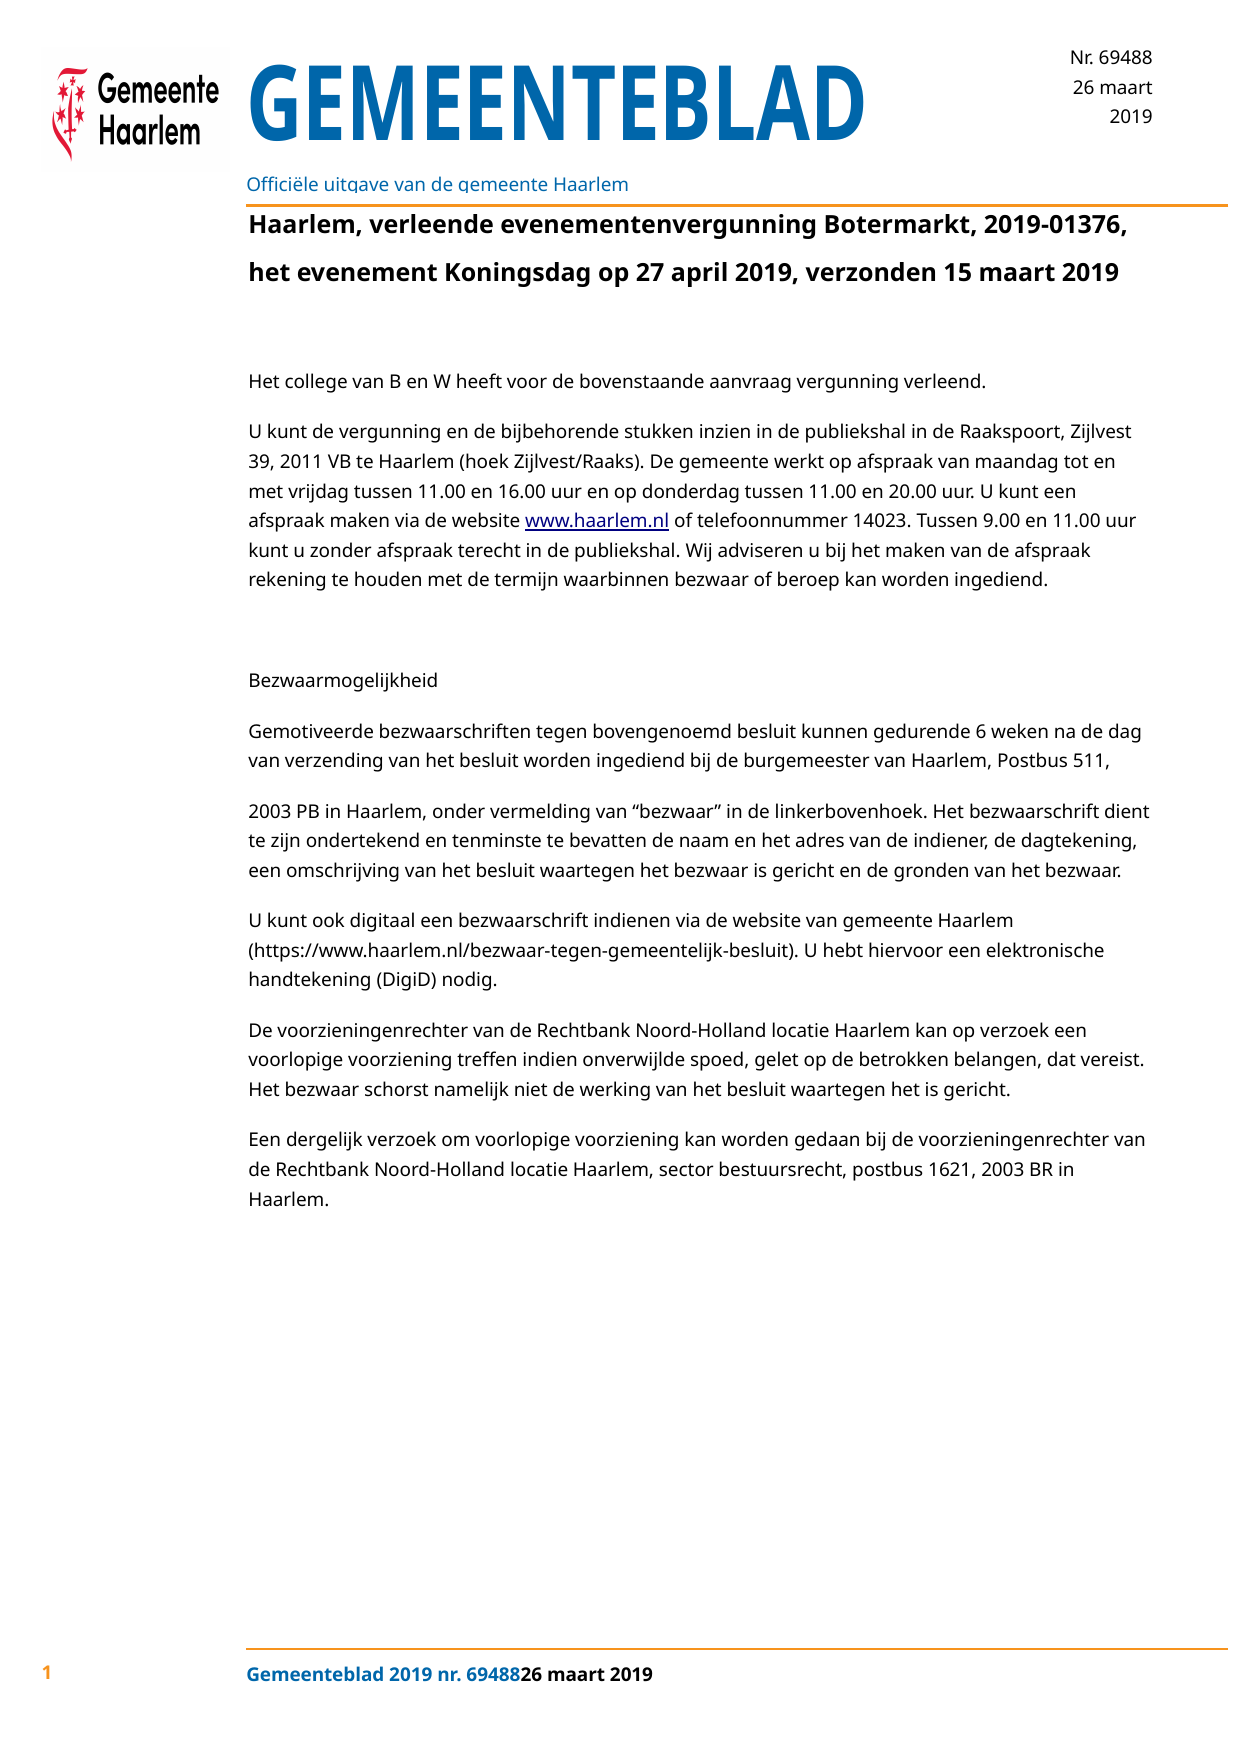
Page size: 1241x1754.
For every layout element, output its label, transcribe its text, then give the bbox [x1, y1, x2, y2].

text Een dergelijk verzoek om voorlopige voorziening kan worden gedaan bij de voorzieningenrechter van de Rechtbank Noord-Holland locatie Haarlem, sector bestuursrecht, postbus 1621, 2003 BR in Haarlem. [248, 1127, 1152, 1212]
text Gemotiveerde bezwaarschriften tegen bovengenoemd besluit kunnen gedurende 6 weken na de dag van verzending van het besluit worden ingediend bij de burgemeester van Haarlem, Postbus 511, [248, 718, 1152, 773]
text Bezwaarmogelijkheid [248, 667, 1152, 693]
text Haarlem, verleende evenementenvergunning Botermarkt, 2019-01376, het evenement Koningsdag op 27 april 2019, verzonden 15 maart 2019 [248, 207, 1152, 288]
picture [41, 47, 231, 172]
text 2003 PB in Haarlem, onder vermelding van “bezwaar” in de linkerbovenhoek. Het bezwaarschrift dient te zijn ondertekend en tenminste te bevatten de naam en het adres van de indiener, de dagtekening, een omschrijving van het besluit waartegen het bezwaar is gericht en de gronden van het bezwaar. [248, 798, 1152, 883]
text U kunt ook digitaal een bezwaarschrift indienen via de website van gemeente Haarlem (https://www.haarlem.nl/bezwaar-tegen-gemeentelijk-besluit). U hebt hiervoor een elektronische handtekening (DigiD) nodig. [248, 907, 1152, 992]
text Het college van B en W heeft voor de bovenstaande aanvraag vergunning verleend. [248, 368, 1152, 394]
text De voorzieningenrechter van de Rechtbank Noord-Holland locatie Haarlem kan op verzoek een voorlopige voorziening treffen indien onverwijlde spoed, gelet op de betrokken belangen, dat vereist. Het bezwaar schorst namelijk niet de werking van het besluit waartegen het is gericht. [248, 1017, 1152, 1102]
text U kunt de vergunning en de bijbehorende stukken inzien in de publiekshal in de Raakspoort, Zijlvest 39, 2011 VB te Haarlem (hoek Zijlvest/Raaks). De gemeente werkt op afspraak van maandag tot en met vrijdag tussen 11.00 en 16.00 uur en op donderdag tussen 11.00 en 20.00 uur. U kunt een afspraak maken via de website www.haarlem.nl of telefoonnummer 14023. Tussen 9.00 en 11.00 uur kunt u zonder afspraak terecht in de publiekshal. Wij adviseren u bij het maken van de afspraak rekening te houden met de termijn waarbinnen bezwaar of beroep kan worden ingediend. [248, 419, 1152, 592]
